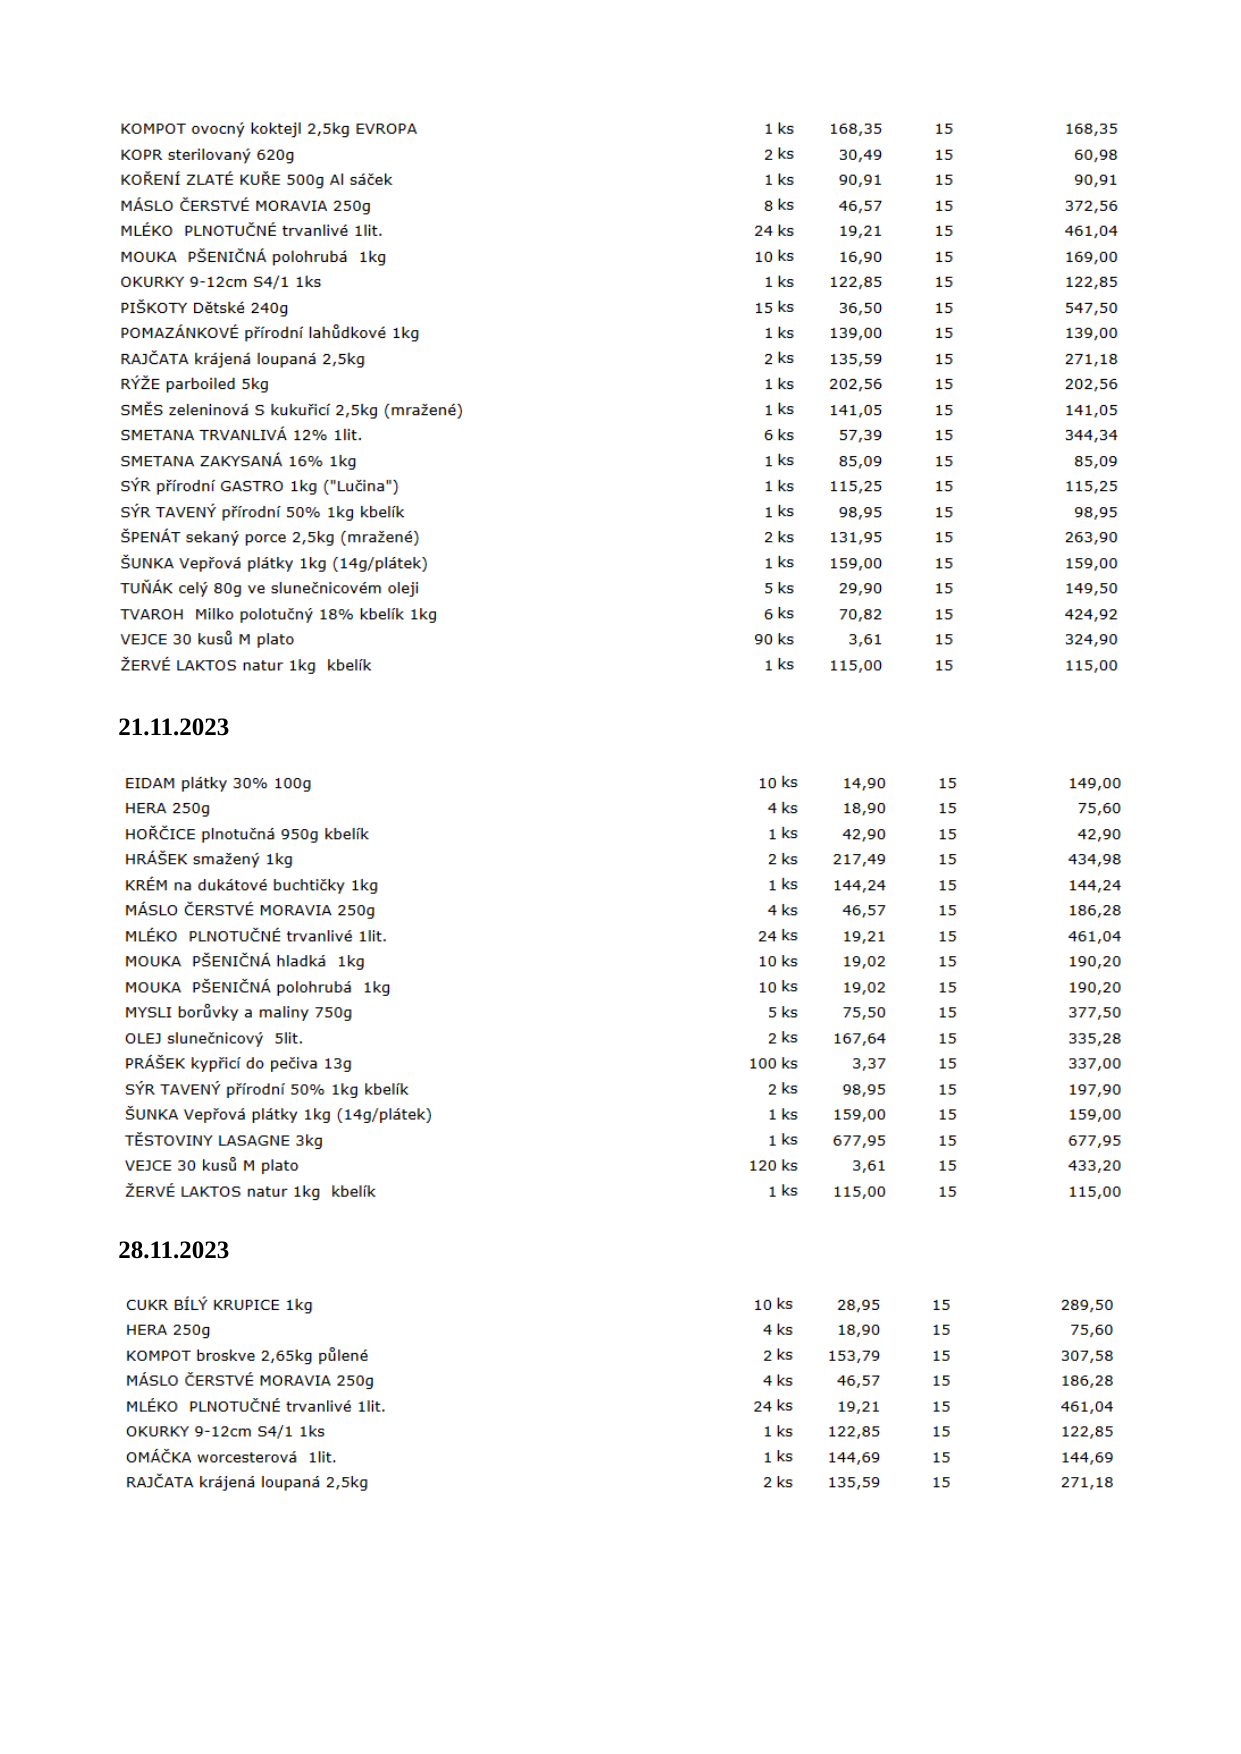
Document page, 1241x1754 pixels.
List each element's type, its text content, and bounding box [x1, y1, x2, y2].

text 21.11.2023 [118, 712, 1122, 741]
text 28.11.2023 [118, 1235, 1122, 1264]
